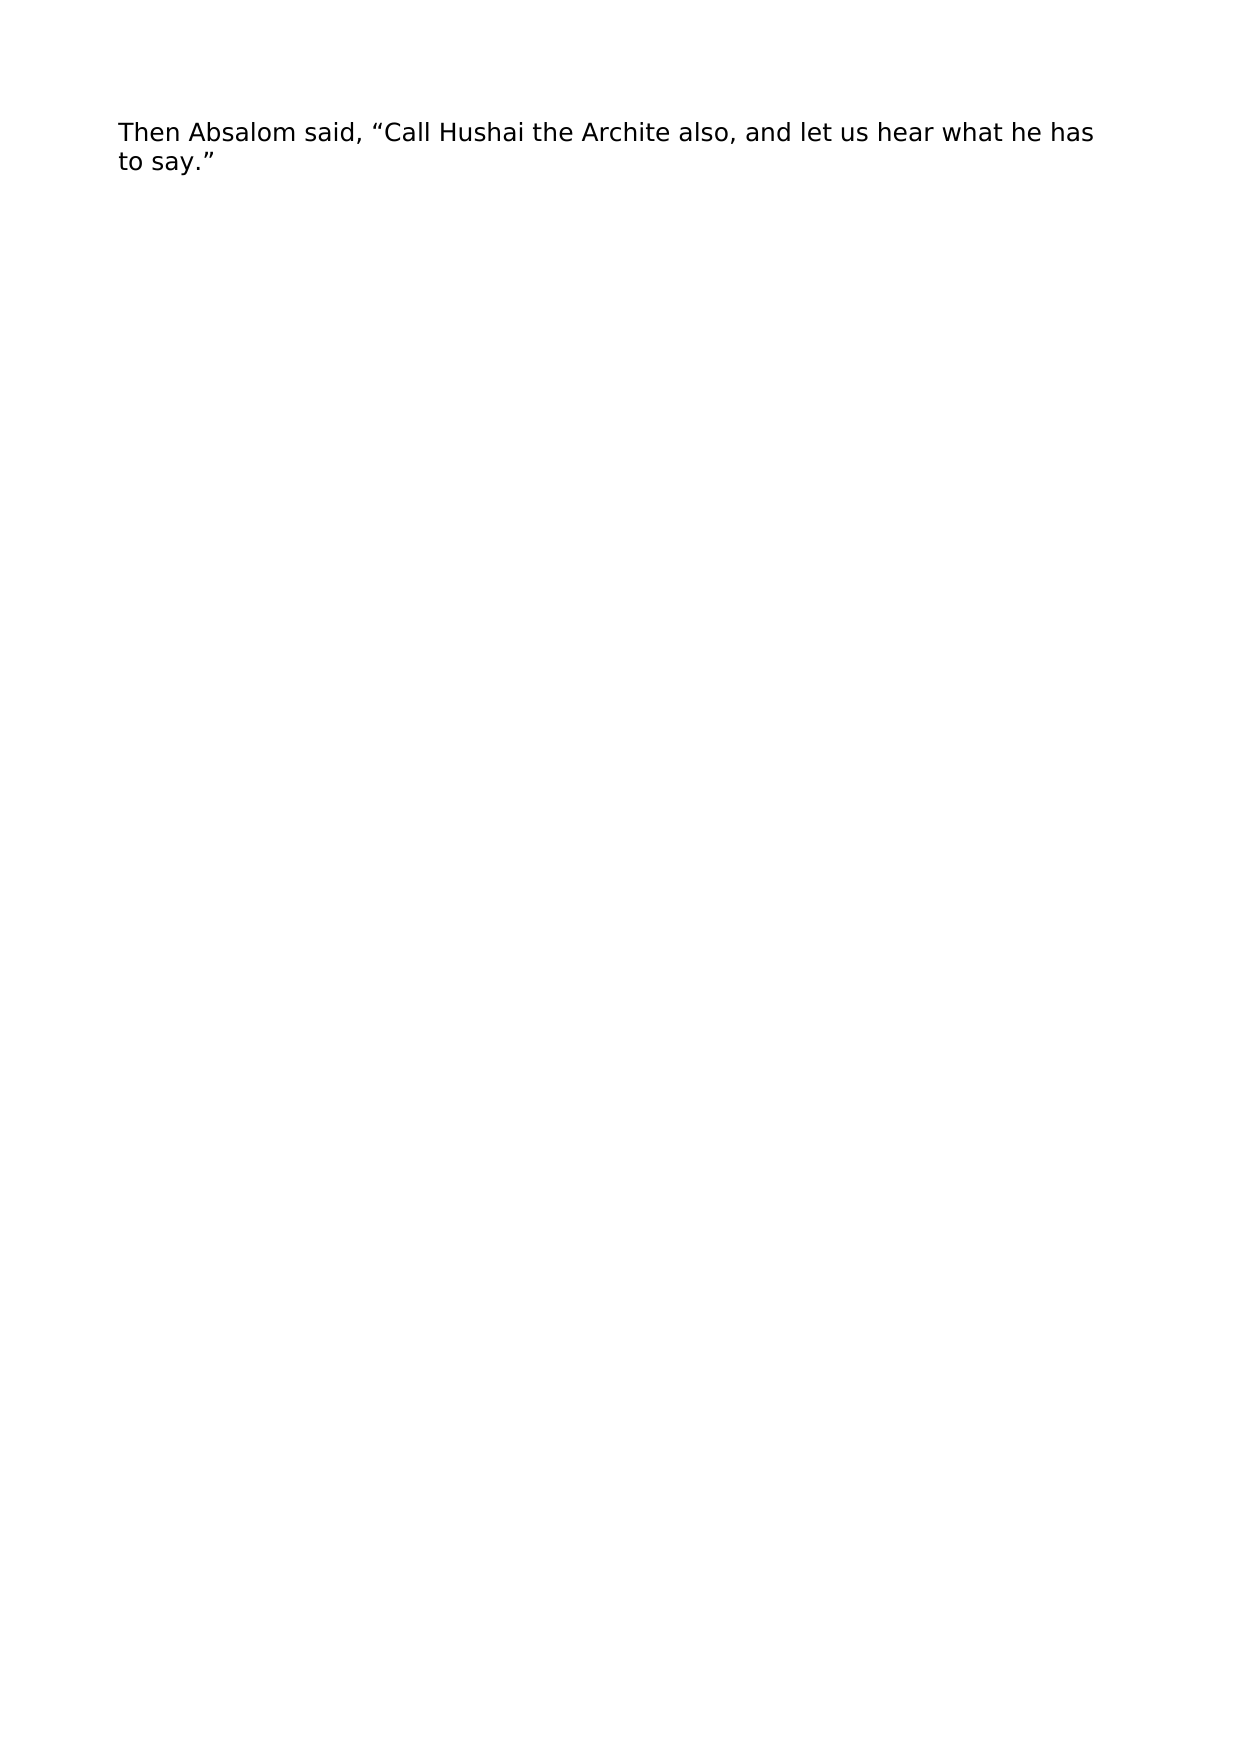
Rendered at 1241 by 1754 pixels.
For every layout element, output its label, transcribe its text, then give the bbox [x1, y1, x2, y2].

text Then Absalom said, “Call Hushai the Archite also, and let us hear what he has to say.” [118, 118, 1122, 176]
